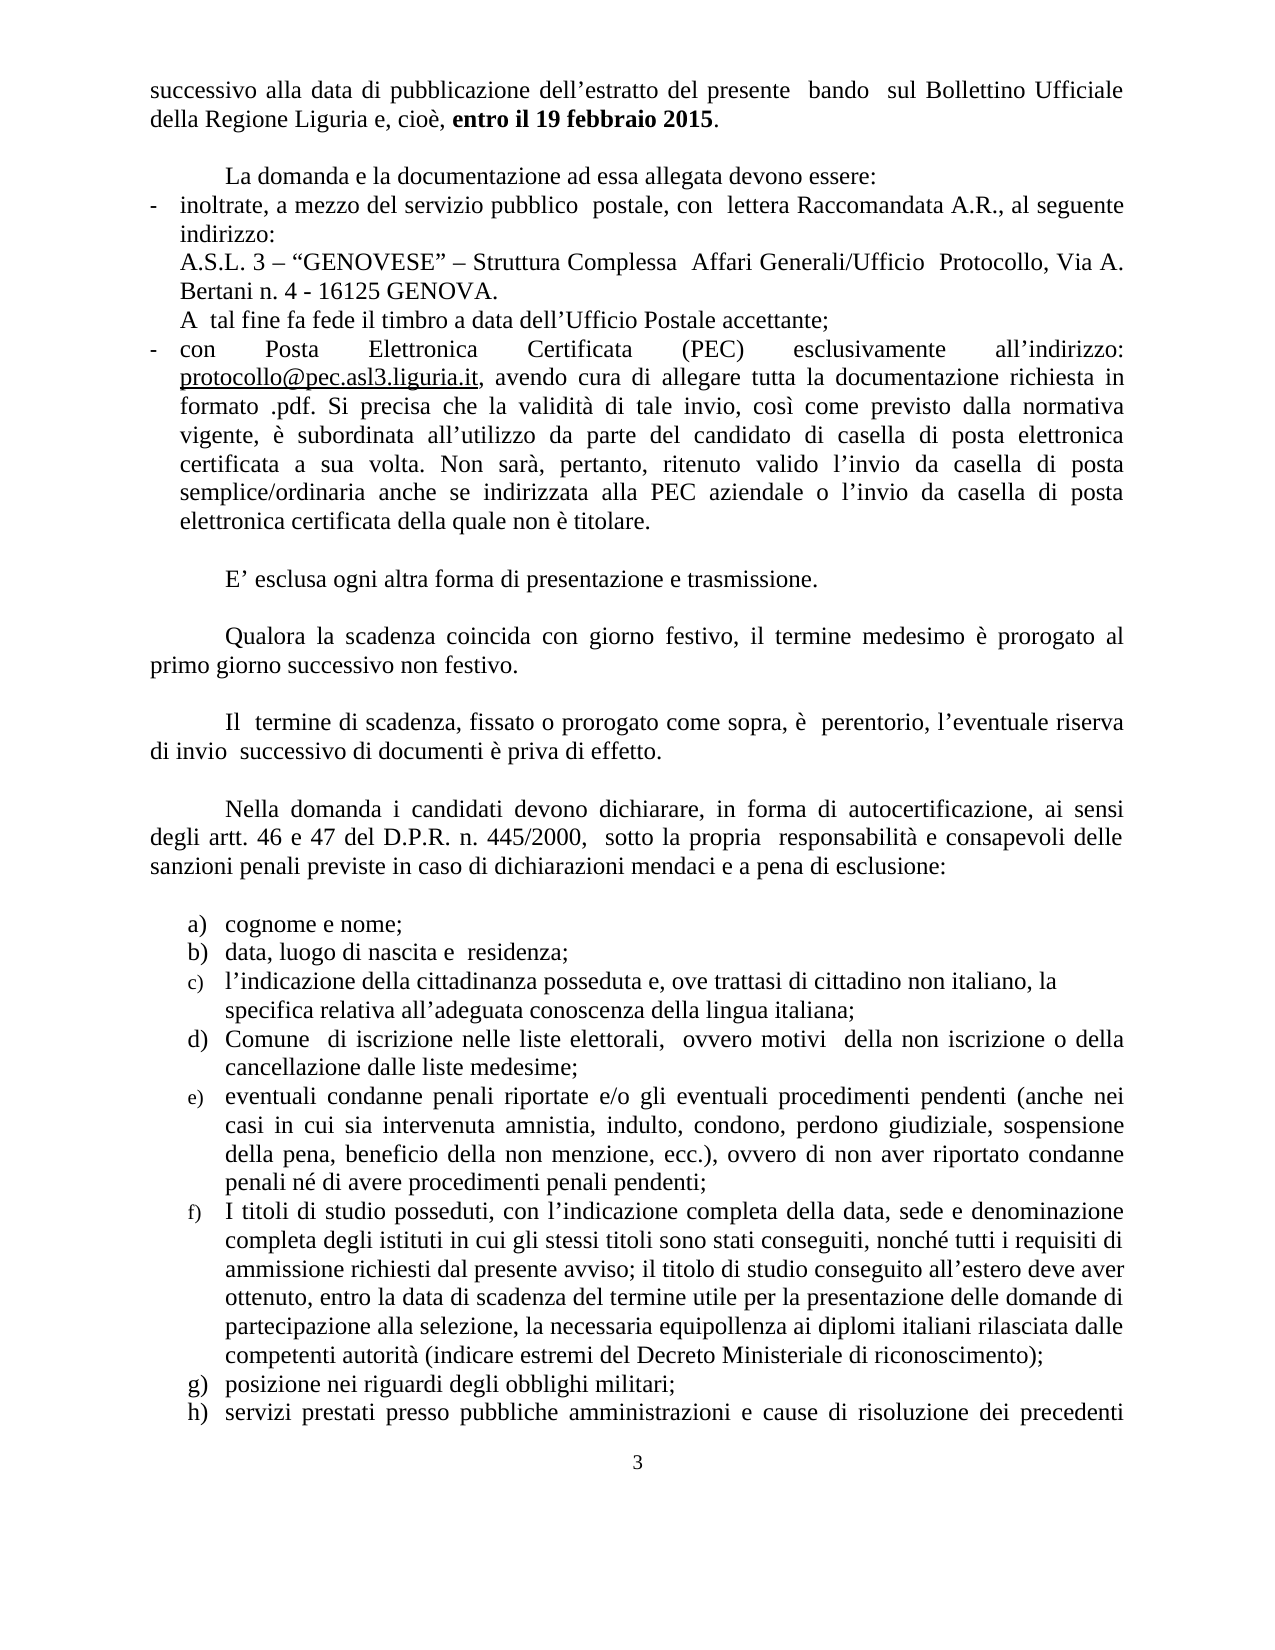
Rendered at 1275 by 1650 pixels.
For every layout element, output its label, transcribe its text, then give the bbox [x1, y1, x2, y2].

text E’ esclusa ogni altra forma di presentazione e trasmissione. [150, 564, 1125, 592]
list cognome e nome; [187, 909, 1125, 937]
list l’indicazione della cittadinanza posseduta e, ove trattasi di cittadino non italiano, la specifica relativa all’adeguata conoscenza della lingua italiana; [187, 966, 1125, 1024]
list Comune di iscrizione nelle liste elettorali, ovvero motivi della non iscrizione o della cancellazione dalle liste medesime; [187, 1024, 1125, 1081]
text A.S.L. 3 – “GENOVESE” – Struttura Complessa Affari Generali/Ufficio Protocollo, Via A. Bertani n. 4 - 16125 GENOVA. [179, 247, 1125, 305]
list con Posta Elettronica Certificata (PEC) esclusivamente all’indirizzo: protocollo@pec.asl3.liguria.it, avendo cura di allegare tutta la documentazione richiesta in formato .pdf. Si precisa che la validità di tale invio, così come previsto dalla normativa vigente, è subordinata all’utilizzo da parte del candidato di casella di posta elettronica certificata a sua volta. Non sarà, pertanto, ritenuto valido l’invio da casella di posta semplice/ordinaria anche se indirizzata alla PEC aziendale o l’invio da casella di posta elettronica certificata della quale non è titolare. [150, 334, 1125, 535]
list data, luogo di nascita e residenza; [187, 937, 1125, 966]
text Il termine di scadenza, fissato o prorogato come sopra, è perentorio, l’eventuale riserva di invio successivo di documenti è priva di effetto. [150, 707, 1125, 765]
list posizione nei riguardi degli obblighi militari; [187, 1369, 1125, 1397]
text La domanda e la documentazione ad essa allegata devono essere: [150, 161, 1125, 190]
text A tal fine fa fede il timbro a data dell’Ufficio Postale accettante; [179, 305, 1125, 334]
list servizi prestati presso pubbliche amministrazioni e cause di risoluzione dei precedenti [187, 1397, 1125, 1426]
text Qualora la scadenza coincida con giorno festivo, il termine medesimo è prorogato al primo giorno successivo non festivo. [150, 621, 1125, 679]
list inoltrate, a mezzo del servizio pubblico postale, con lettera Raccomandata A.R., al seguente indirizzo: [150, 190, 1125, 247]
text Nella domanda i candidati devono dichiarare, in forma di autocertificazione, ai sensi degli artt. 46 e 47 del D.P.R. n. 445/2000, sotto la propria responsabilità e consapevoli delle sanzioni penali previste in caso di dichiarazioni mendaci e a pena di esclusione: [150, 794, 1125, 880]
text successivo alla data di pubblicazione dell’estratto del presente bando sul Bollettino Ufficiale della Regione Liguria e, cioè, entro il 19 febbraio 2015. [150, 75, 1125, 132]
list I titoli di studio posseduti, con l’indicazione completa della data, sede e denominazione completa degli istituti in cui gli stessi titoli sono stati conseguiti, nonché tutti i requisiti di ammissione richiesti dal presente avviso; il titolo di studio conseguito all’estero deve aver ottenuto, entro la data di scadenza del termine utile per la presentazione delle domande di partecipazione alla selezione, la necessaria equipollenza ai diplomi italiani rilasciata dalle competenti autorità (indicare estremi del Decreto Ministeriale di riconoscimento); [187, 1196, 1125, 1369]
list eventuali condanne penali riportate e/o gli eventuali procedimenti pendenti (anche nei casi in cui sia intervenuta amnistia, indulto, condono, perdono giudiziale, sospensione della pena, beneficio della non menzione, ecc.), ovvero di non aver riportato condanne penali né di avere procedimenti penali pendenti; [187, 1081, 1125, 1196]
